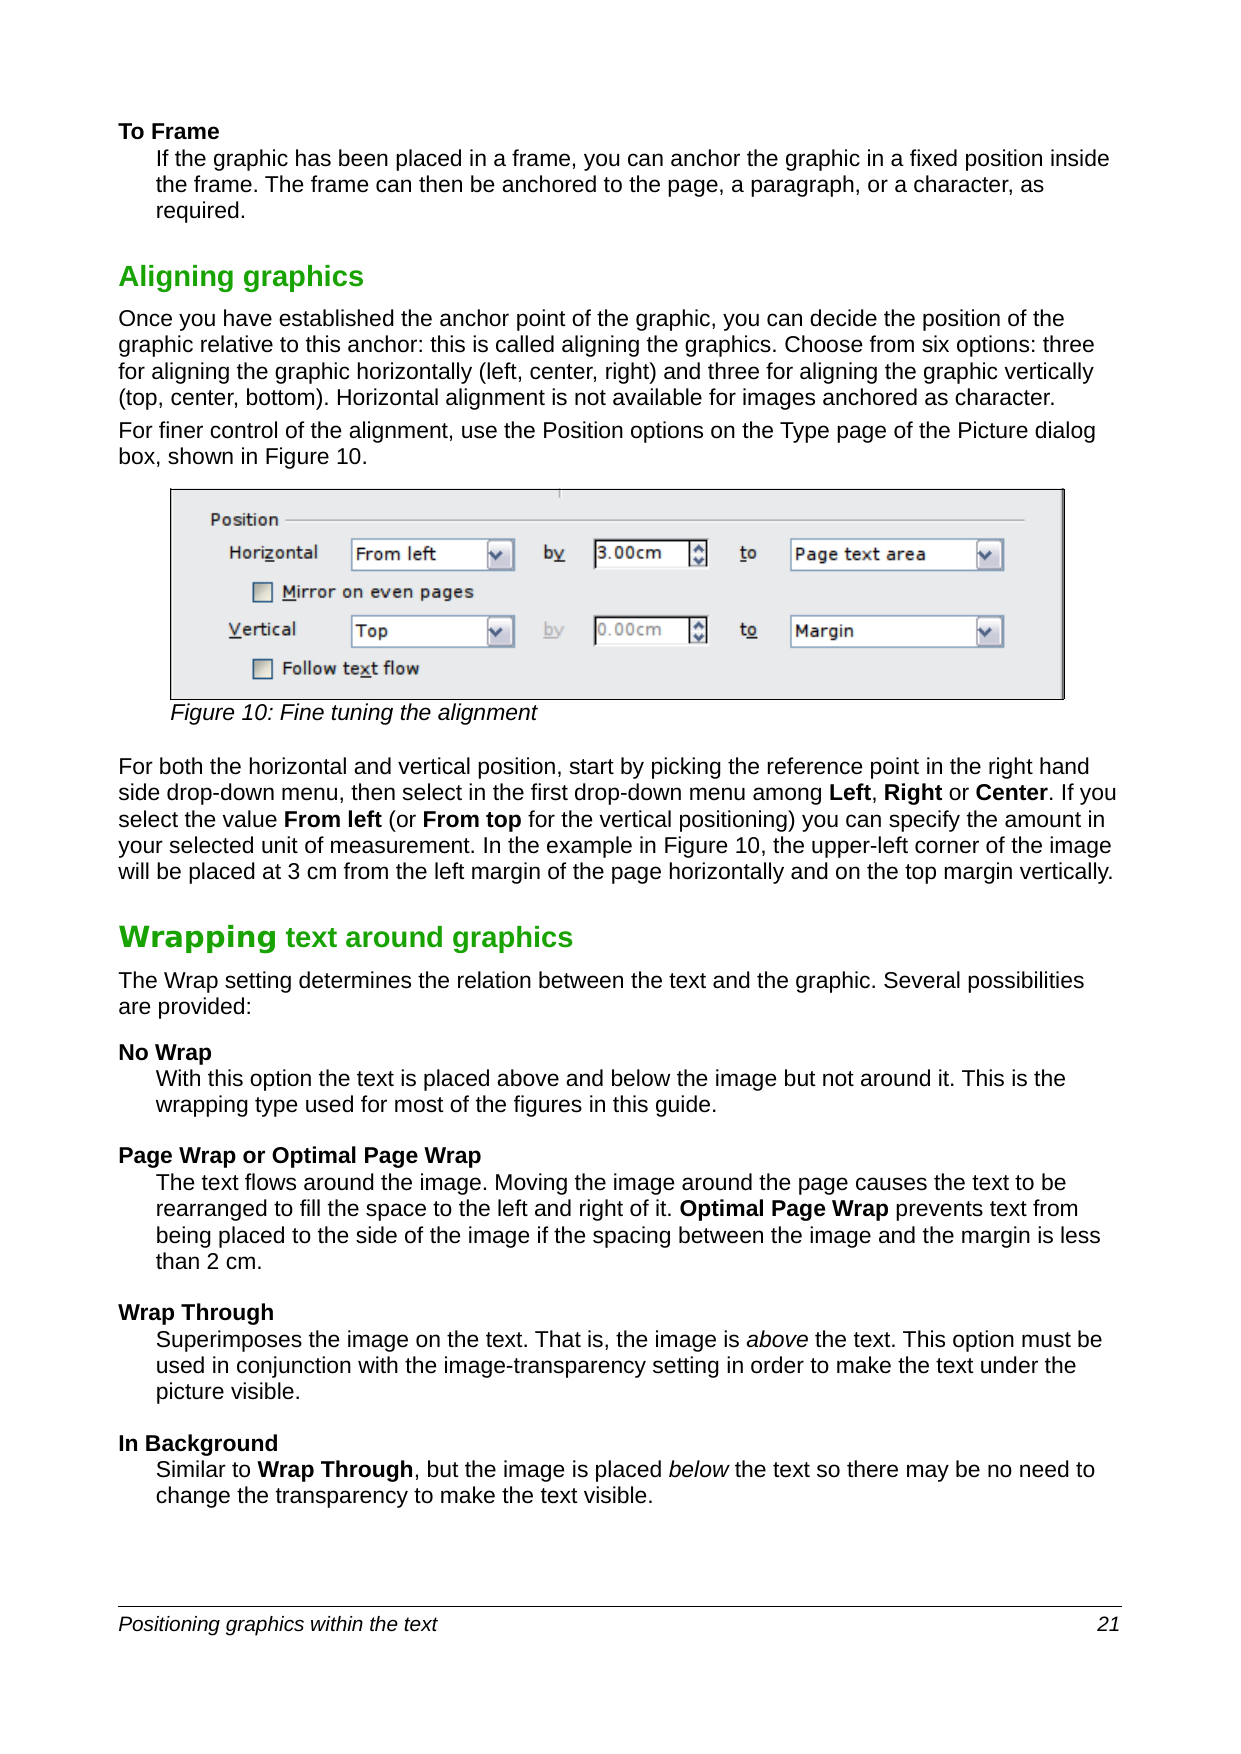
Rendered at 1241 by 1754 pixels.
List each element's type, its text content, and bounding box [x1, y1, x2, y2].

text The text flows around the image. Moving the image around the page causes the text to be rearranged to fill the space to the left and right of it. Optimal Page Wrap prevents text from being placed to the side of the image if the spacing between the image and the margin is less than 2 cm. [156, 1169, 1122, 1274]
text Figure 10: Fine tuning the alignment [170, 488, 1070, 725]
text Similar to Wrap Through, but the image is placed below the text so there may be no need to change the transparency to make the text visible. [156, 1456, 1122, 1509]
text In Background [118, 1430, 1122, 1456]
text Superimposes the image on the text. That is, the image is above the text. This option must be used in conjunction with the image-transparency setting in order to make the text under the picture visible. [156, 1326, 1122, 1405]
text Wrap Through [118, 1299, 1122, 1326]
list The Wrap setting determines the relation between the text and the graphic. Several possibilities are provided: [118, 967, 1122, 1019]
subtitle Wrapping text around graphics [118, 920, 1122, 954]
subtitle Aligning graphics [118, 259, 1122, 293]
text For both the horizontal and vertical position, start by picking the reference point in the right hand side drop-down menu, then select in the first drop-down menu among Left, Right or Center. If you select the value From left (or From top for the vertical positioning) you can specify the amount in your selected unit of measurement. In the example in Figure 10, the upper-left corner of the image will be placed at 3 cm from the left margin of the page horizontally and on the top margin vertically. [118, 753, 1122, 884]
text If the graphic has been placed in a frame, you can anchor the graphic in a fixed position inside the frame. The frame can then be anchored to the page, a paragraph, or a character, as required. [156, 144, 1122, 223]
text No Wrap [118, 1038, 1122, 1065]
text To Frame [118, 118, 1122, 144]
text Page Wrap or Optimal Page Wrap [118, 1142, 1122, 1169]
text With this option the text is placed above and below the image but not around it. This is the wrapping type used for most of the figures in this guide. [156, 1065, 1122, 1117]
list For finer control of the alignment, use the Position options on the Type page of the Picture dialog box, shown in Figure 10. [118, 417, 1122, 469]
list Once you have established the anchor point of the graphic, you can decide the position of the graphic relative to this anchor: this is called aligning the graphics. Choose from six options: three for aligning the graphic horizontally (left, center, right) and three for aligning the graphic vertically (top, center, bottom). Horizontal alignment is not available for images anchored as character. [118, 305, 1122, 410]
picture [171, 490, 1064, 699]
